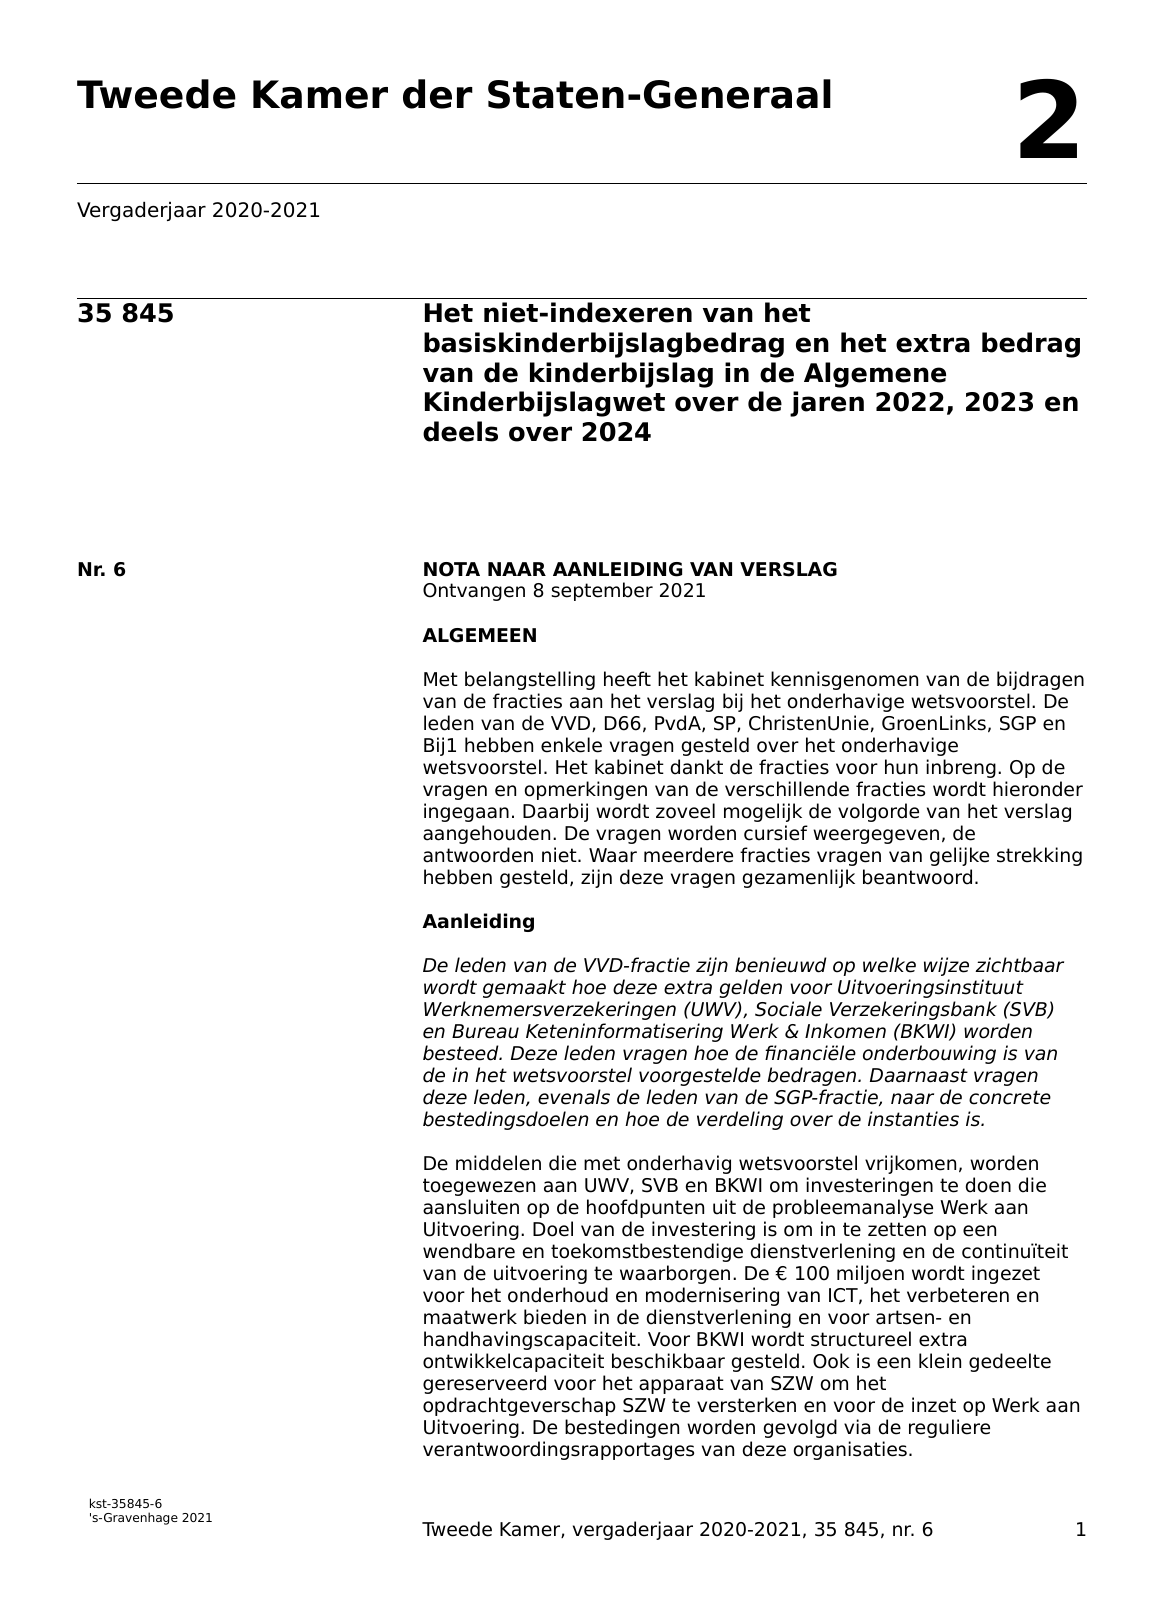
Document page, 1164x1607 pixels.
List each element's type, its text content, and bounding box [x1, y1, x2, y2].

subtitle Nr. 6 NOTA NAAR AANLEIDING VAN VERSLAG [77, 558, 1087, 580]
subtitle ALGEMEEN [422, 624, 1087, 647]
subtitle 35 845 Het niet-indexeren van het basiskinderbijslagbedrag en het extra bedrag van de kinderbijslag in de Algemene Kinderbijslagwet over de jaren 2022, 2023 en deels over 2024 [77, 299, 1087, 447]
table_cell Vergaderjaar 2020-2021 [77, 184, 1087, 298]
text 's-Gravenhage 2021 [88, 1511, 323, 1525]
table_header Tweede Kamer der Staten-Generaal [77, 59, 886, 183]
text De middelen die met onderhavig wetsvoorstel vrijkomen, worden toegewezen aan UWV, SVB en BKWI om investeringen te doen die aansluiten op de hoofdpunten uit de probleemanalyse Werk aan Uitvoering. Doel van de investering is om in te zetten op een wendbare en toekomstbestendige dienstverlening en de continuïteit van de uitvoering te waarborgen. De € 100 miljoen wordt ingezet voor het onderhoud en modernisering van ICT, het verbeteren en maatwerk bieden in de dienstverlening en voor artsen- en handhavingscapaciteit. Voor BKWI wordt structureel extra ontwikkelcapaciteit beschikbaar gesteld. Ook is een klein gedeelte gereserveerd voor het apparaat van SZW om het opdrachtgeverschap SZW te versterken en voor de inzet op Werk aan Uitvoering. De bestedingen worden gevolgd via de reguliere verantwoordingsrapportages van deze organisaties. [422, 1153, 1087, 1461]
text kst-35845-6 [88, 1497, 323, 1511]
subtitle Aanleiding [422, 911, 1087, 933]
text Ontvangen 8 september 2021 [422, 580, 1087, 602]
text Met belangstelling heeft het kabinet kennisgenomen van de bijdragen van de fracties aan het verslag bij het onderhavige wetsvoorstel. De leden van de VVD, D66, PvdA, SP, ChristenUnie, GroenLinks, SGP en Bij1 hebben enkele vragen gesteld over het onderhavige wetsvoorstel. Het kabinet dankt de fracties voor hun inbreng. Op de vragen en opmerkingen van de verschillende fracties wordt hieronder ingegaan. Daarbij wordt zoveel mogelijk de volgorde van het verslag aangehouden. De vragen worden cursief weergegeven, de antwoorden niet. Waar meerdere fracties vragen van gelijke strekking hebben gesteld, zijn deze vragen gezamenlijk beantwoord. [422, 669, 1087, 888]
text De leden van de VVD-fractie zijn benieuwd op welke wijze zichtbaar wordt gemaakt hoe deze extra gelden voor Uitvoeringsinstituut Werknemersverzekeringen (UWV), Sociale Verzekeringsbank (SVB) en Bureau Keteninformatisering Werk & Inkomen (BKWI) worden besteed. Deze leden vragen hoe de financiële onderbouwing is van de in het wetsvoorstel voorgestelde bedragen. Daarnaast vragen deze leden, evenals de leden van de SGP-fractie, naar de concrete bestedingsdoelen en hoe de verdeling over de instanties is. [422, 955, 1087, 1131]
table_header 2 [886, 59, 1087, 183]
